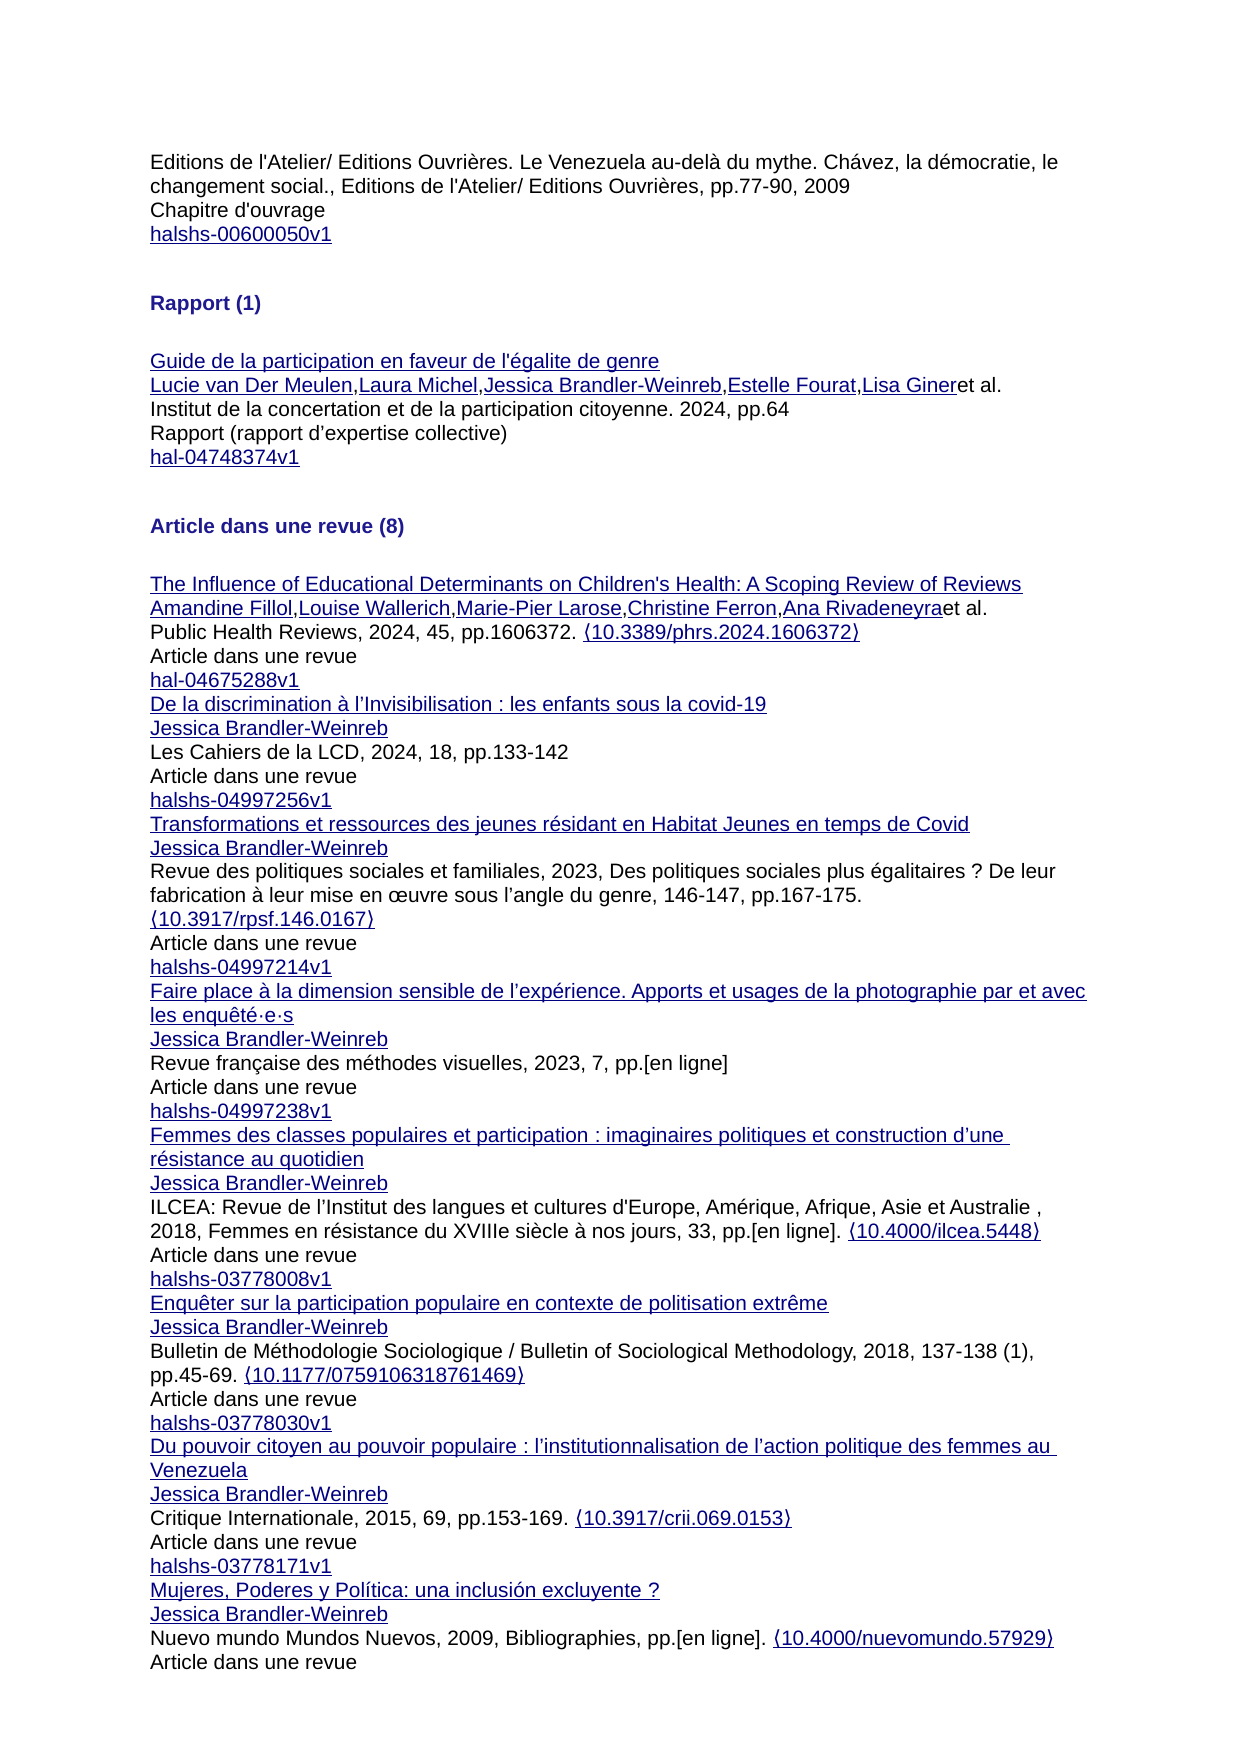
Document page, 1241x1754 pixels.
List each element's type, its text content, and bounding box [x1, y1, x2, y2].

table_cell Faire place à la dimension sensible de l’expérience. Apports et usages de la photographie par et avec les enquêté·e·s Jessica Brandler-Weinreb Revue française des méthodes visuelles, 2023, 7, pp.[en ligne] Article dans une revue halshs-04997238v1 [150, 979, 1090, 1123]
table_cell Enquêter sur la participation populaire en contexte de politisation extrême Jessica Brandler-Weinreb Bulletin de Méthodologie Sociologique / Bulletin of Sociological Methodology, 2018, 137-138 (1), pp.45-69. ⟨10.1177/0759106318761469⟩ Article dans une revue halshs-03778030v1 [150, 1291, 1090, 1434]
table_cell Editions de l'Atelier/ Editions Ouvrières. Le Venezuela au-delà du mythe. Chávez, la démocratie, le changement social., Editions de l'Atelier/ Editions Ouvrières, pp.77-90, 2009 Chapitre d'ouvrage halshs-00600050v1 [150, 150, 1090, 246]
table_cell Transformations et ressources des jeunes résidant en Habitat Jeunes en temps de Covid Jessica Brandler-Weinreb Revue des politiques sociales et familiales, 2023, Des politiques sociales plus égalitaires ? De leur fabrication à leur mise en œuvre sous l’angle du genre, 146-147, pp.167-175. ⟨10.3917/rpsf.146.0167⟩ Article dans une revue halshs-04997214v1 [150, 811, 1090, 979]
table_cell Mujeres, Poderes y Política: una inclusión excluyente ? Jessica Brandler-Weinreb Nuevo mundo Mundos Nuevos, 2009, Bibliographies, pp.[en ligne]. ⟨10.4000/nuevomundo.57929⟩ Article dans une revue [150, 1578, 1090, 1674]
subtitle Article dans une revue (8) [150, 513, 1090, 537]
table_header The Influence of Educational Determinants on Children's Health: A Scoping Review of Reviews Amandine Fillol,Louise Wallerich,Marie-Pier Larose,Christine Ferron,Ana Rivadeneyraet al. Public Health Reviews, 2024, 45, pp.1606372. ⟨10.3389/phrs.2024.1606372⟩ Article dans une revue hal-04675288v1 [150, 572, 1090, 692]
table_cell Du pouvoir citoyen au pouvoir populaire : l’institutionnalisation de l’action politique des femmes au Venezuela Jessica Brandler-Weinreb Critique Internationale, 2015, 69, pp.153-169. ⟨10.3917/crii.069.0153⟩ Article dans une revue halshs-03778171v1 [150, 1434, 1090, 1578]
table_header Guide de la participation en faveur de l'égalite de genre Lucie van Der Meulen,Laura Michel,Jessica Brandler-Weinreb,Estelle Fourat,Lisa Gineret al. Institut de la concertation et de la participation citoyenne. 2024, pp.64 Rapport (rapport d’expertise collective) hal-04748374v1 [150, 349, 1090, 469]
table_cell Femmes des classes populaires et participation : imaginaires politiques et construction d’une résistance au quotidien Jessica Brandler-Weinreb ILCEA: Revue de l’Institut des langues et cultures d'Europe, Amérique, Afrique, Asie et Australie , 2018, Femmes en résistance du XVIIIe siècle à nos jours, 33, pp.[en ligne]. ⟨10.4000/ilcea.5448⟩ Article dans une revue halshs-03778008v1 [150, 1123, 1090, 1291]
table_cell De la discrimination à l’Invisibilisation : les enfants sous la covid-19 Jessica Brandler-Weinreb Les Cahiers de la LCD, 2024, 18, pp.133-142 Article dans une revue halshs-04997256v1 [150, 692, 1090, 811]
subtitle Rapport (1) [150, 291, 1090, 314]
